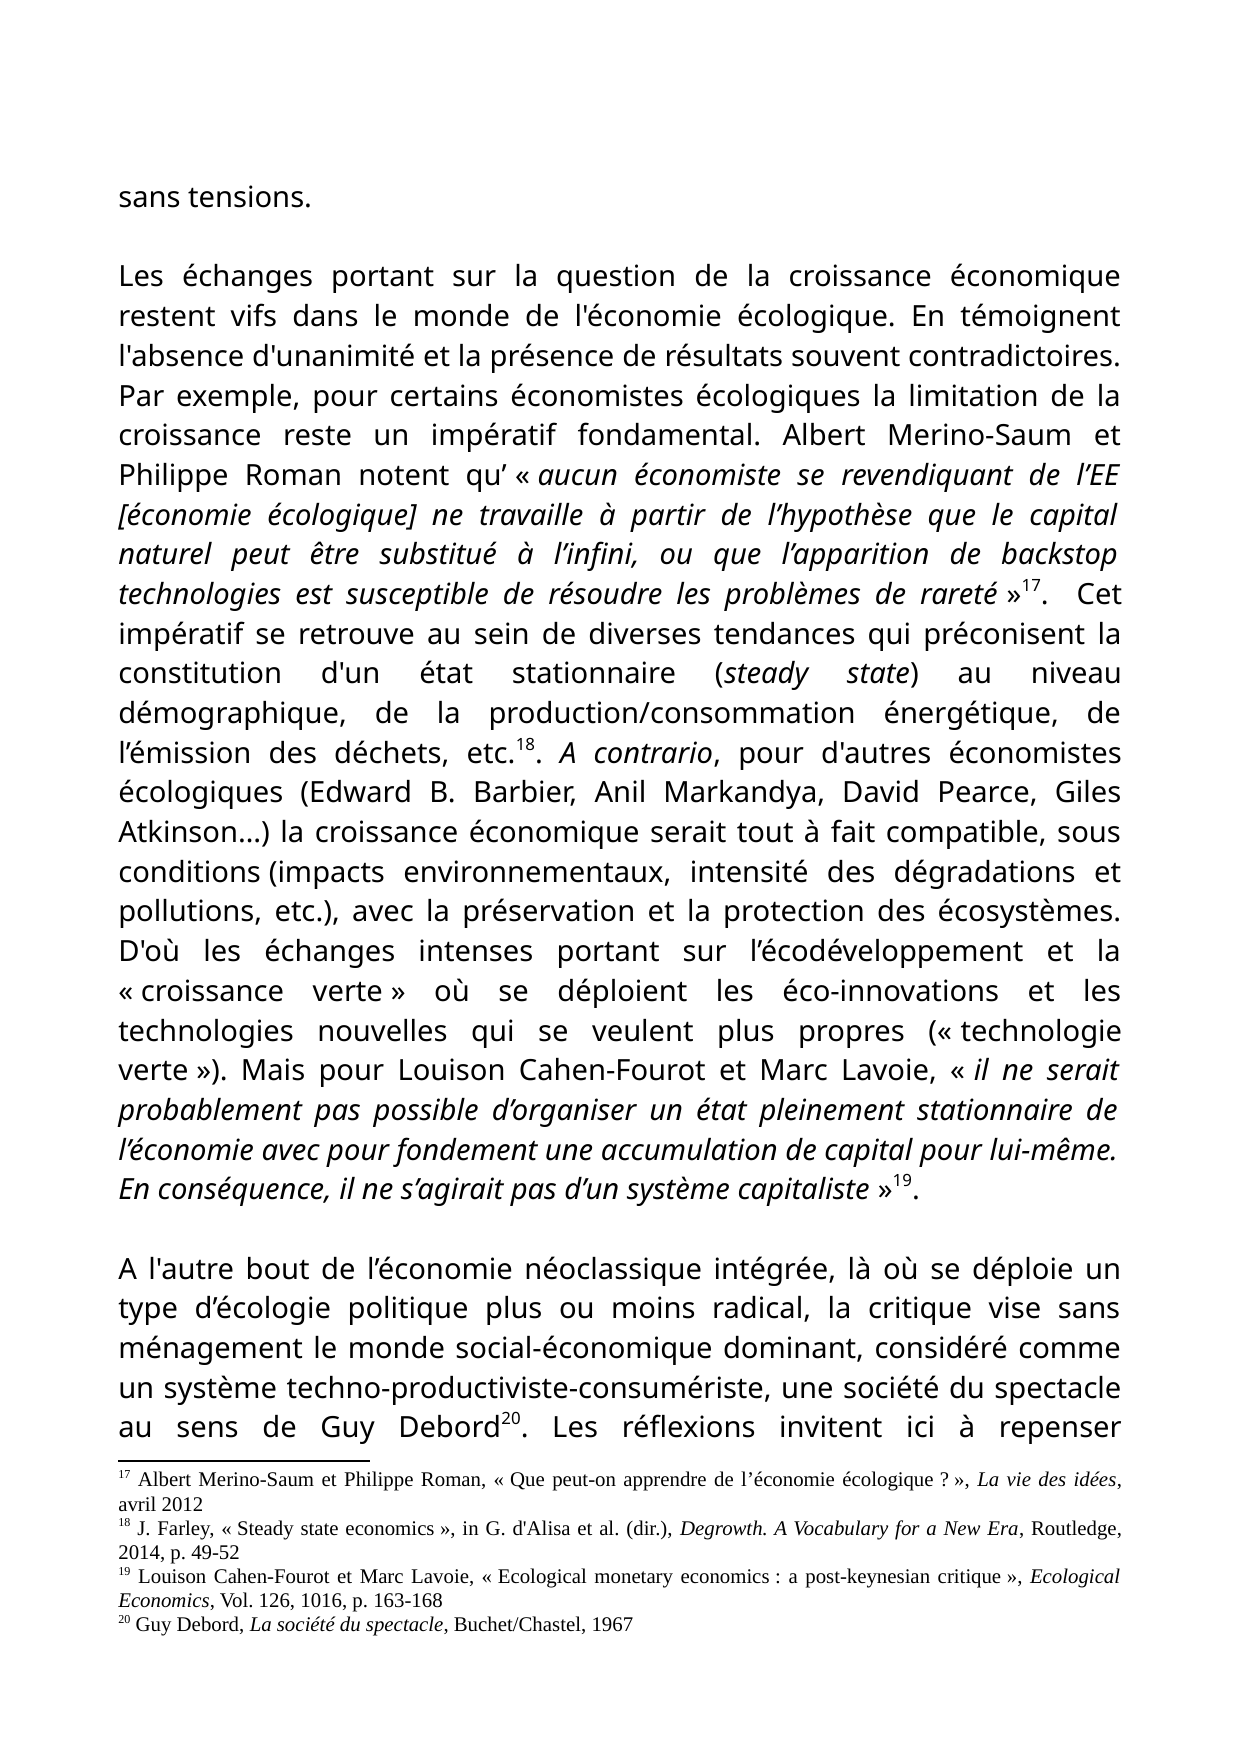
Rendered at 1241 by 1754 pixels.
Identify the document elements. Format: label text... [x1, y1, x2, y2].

text J. Farley, « Steady state economics », in G. d'Alisa et al. (dir.), Degrowth. A Vocabulary for a New Era, Routledge, 2014, p. 49-52 [118, 1516, 1122, 1564]
text Louison Cahen-Fourot et Marc Lavoie, « Ecological monetary economics : a post-keynesian critique », Ecological Economics, Vol. 126, 1016, p. 163-168 [118, 1564, 1122, 1612]
text A l'autre bout de l’économie néoclassique intégrée, là où se déploie un type d’écologie politique plus ou moins radical, la critique vise sans ménagement le monde social-économique dominant, considéré comme un système techno-productiviste-consumériste, une société du spectacle au sens de Guy Debord. Les réflexions invitent ici à repenser [118, 1248, 1122, 1446]
text Guy Debord, La société du spectacle, Buchet/Chastel, 1967 [118, 1612, 1122, 1636]
text sans tensions. [118, 176, 1122, 216]
text Albert Merino-Saum et Philippe Roman, « Que peut-on apprendre de l’économie écologique ? », La vie des idées, avril 2012 [118, 1467, 1122, 1516]
text Les échanges portant sur la question de la croissance économique restent vifs dans le monde de l'économie écologique. En témoignent l'absence d'unanimité et la présence de résultats souvent contradictoires. Par exemple, pour certains économistes écologiques la limitation de la croissance reste un impératif fondamental. Albert Merino-Saum et Philippe Roman notent qu’ « aucun économiste se revendiquant de l’EE [économie écologique] ne travaille à partir de l’hypothèse que le capital naturel peut être substitué à l’infini, ou que l’apparition de backstop technologies est susceptible de résoudre les problèmes de rareté ». Cet impératif se retrouve au sein de diverses tendances qui préconisent la constitution d'un état stationnaire (steady state) au niveau démographique, de la production/consommation énergétique, de l’émission des déchets, etc.. A contrario, pour d'autres économistes écologiques (Edward B. Barbier, Anil Markandya, David Pearce, Giles Atkinson…) la croissance économique serait tout à fait compatible, sous conditions (impacts environnementaux, intensité des dégradations et pollutions, etc.), avec la préservation et la protection des écosystèmes. D'où les échanges intenses portant sur l’écodéveloppement et la « croissance verte » où se déploient les éco-innovations et les technologies nouvelles qui se veulent plus propres (« technologie verte »). Mais pour Louison Cahen-Fourot et Marc Lavoie, « il ne serait probablement pas possible d’organiser un état pleinement stationnaire de l’économie avec pour fondement une accumulation de capital pour lui-même. En conséquence, il ne s’agirait pas d’un système capitaliste ». [118, 256, 1122, 1208]
